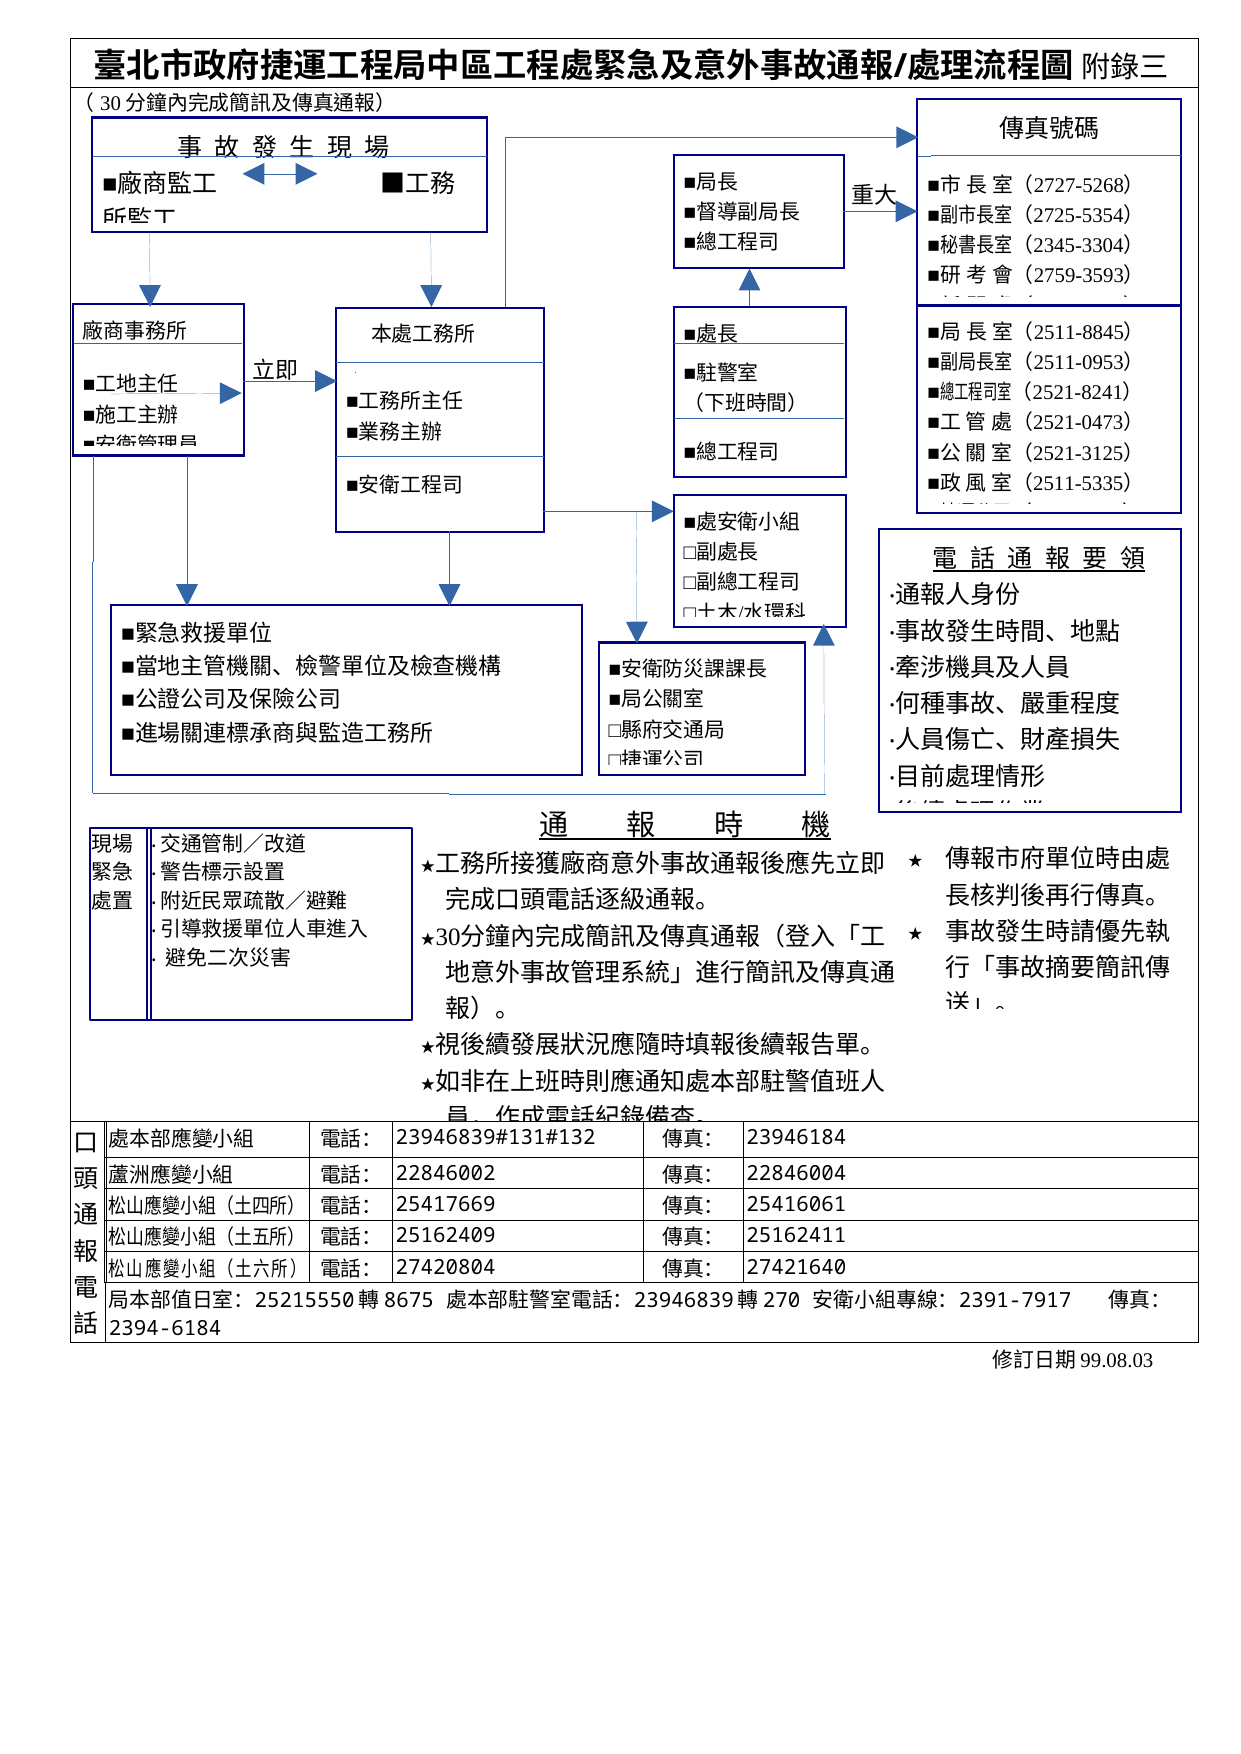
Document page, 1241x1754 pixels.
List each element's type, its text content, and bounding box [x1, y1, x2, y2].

table_cell [93, 157, 486, 231]
table_cell [675, 308, 845, 476]
table_cell 傳真： [644, 1122, 743, 1157]
table_cell 傳真： [644, 1158, 743, 1188]
table_cell [71, 88, 1198, 1121]
table_cell 松山應變小組（土五所） [107, 1221, 309, 1251]
table_cell 電話： [310, 1122, 392, 1157]
table_cell [377, 145, 486, 156]
table_cell 22846004 [744, 1158, 1198, 1188]
table_cell 局本部值日室：25215550轉8675 處本部駐警室電話：23946839轉270 安衛小組專線：2391-7917 傳真：2394-6184 [106, 1283, 1198, 1342]
table_cell 處本部應變小組 [107, 1122, 309, 1157]
table_cell 25162411 [744, 1221, 1198, 1251]
table_cell [675, 496, 845, 626]
table_cell [337, 309, 543, 362]
table_cell 23946839#131#132 [393, 1122, 643, 1157]
table_cell 口 頭 通報電話 [71, 1122, 105, 1342]
table_header 臺北市政府捷運工程局中區工程處緊急及意外事故通報/處理流程圖 附錄三 [71, 39, 1198, 87]
table_cell [918, 100, 1180, 304]
table_cell [303, 145, 340, 156]
table_cell [346, 145, 378, 156]
table_cell 25417669 [393, 1189, 643, 1219]
table_cell 27421640 [744, 1252, 1198, 1282]
table_cell [188, 382, 449, 604]
table_cell [675, 156, 843, 267]
table_cell [525, 1111, 535, 1121]
table_cell 27420804 [393, 1252, 643, 1282]
table_cell [218, 145, 230, 156]
table_cell 23946184 [744, 1122, 1198, 1157]
table_cell 傳真： [644, 1221, 743, 1251]
table_cell 22846002 [393, 1158, 643, 1188]
table_cell 電話： [310, 1221, 392, 1251]
table_cell [257, 145, 301, 156]
table_cell 電話： [310, 1158, 392, 1188]
table_cell 電話： [310, 1252, 392, 1282]
table_cell [112, 606, 581, 774]
table_cell 電話： [310, 1189, 392, 1219]
text 修訂日期99.08.03 [71, 1343, 1193, 1373]
table_cell [93, 145, 188, 156]
table_cell [190, 145, 220, 156]
table_cell 蘆洲應變小組 [107, 1158, 309, 1188]
table_cell 傳真： [644, 1252, 743, 1282]
table_cell [150, 233, 431, 381]
table_cell [74, 305, 243, 454]
table_cell 25416061 [744, 1189, 1198, 1219]
table_cell [233, 145, 261, 156]
table_cell [71, 88, 149, 303]
table_cell 傳真： [644, 1189, 743, 1219]
table_cell [600, 644, 804, 774]
table_cell [337, 457, 543, 531]
table_cell [337, 363, 543, 456]
table_cell [918, 307, 1180, 512]
table_cell 25162409 [393, 1221, 643, 1251]
table_cell 松山應變小組（土四所） [107, 1189, 309, 1219]
table_cell 松山應變小組（土六所） [107, 1252, 309, 1282]
